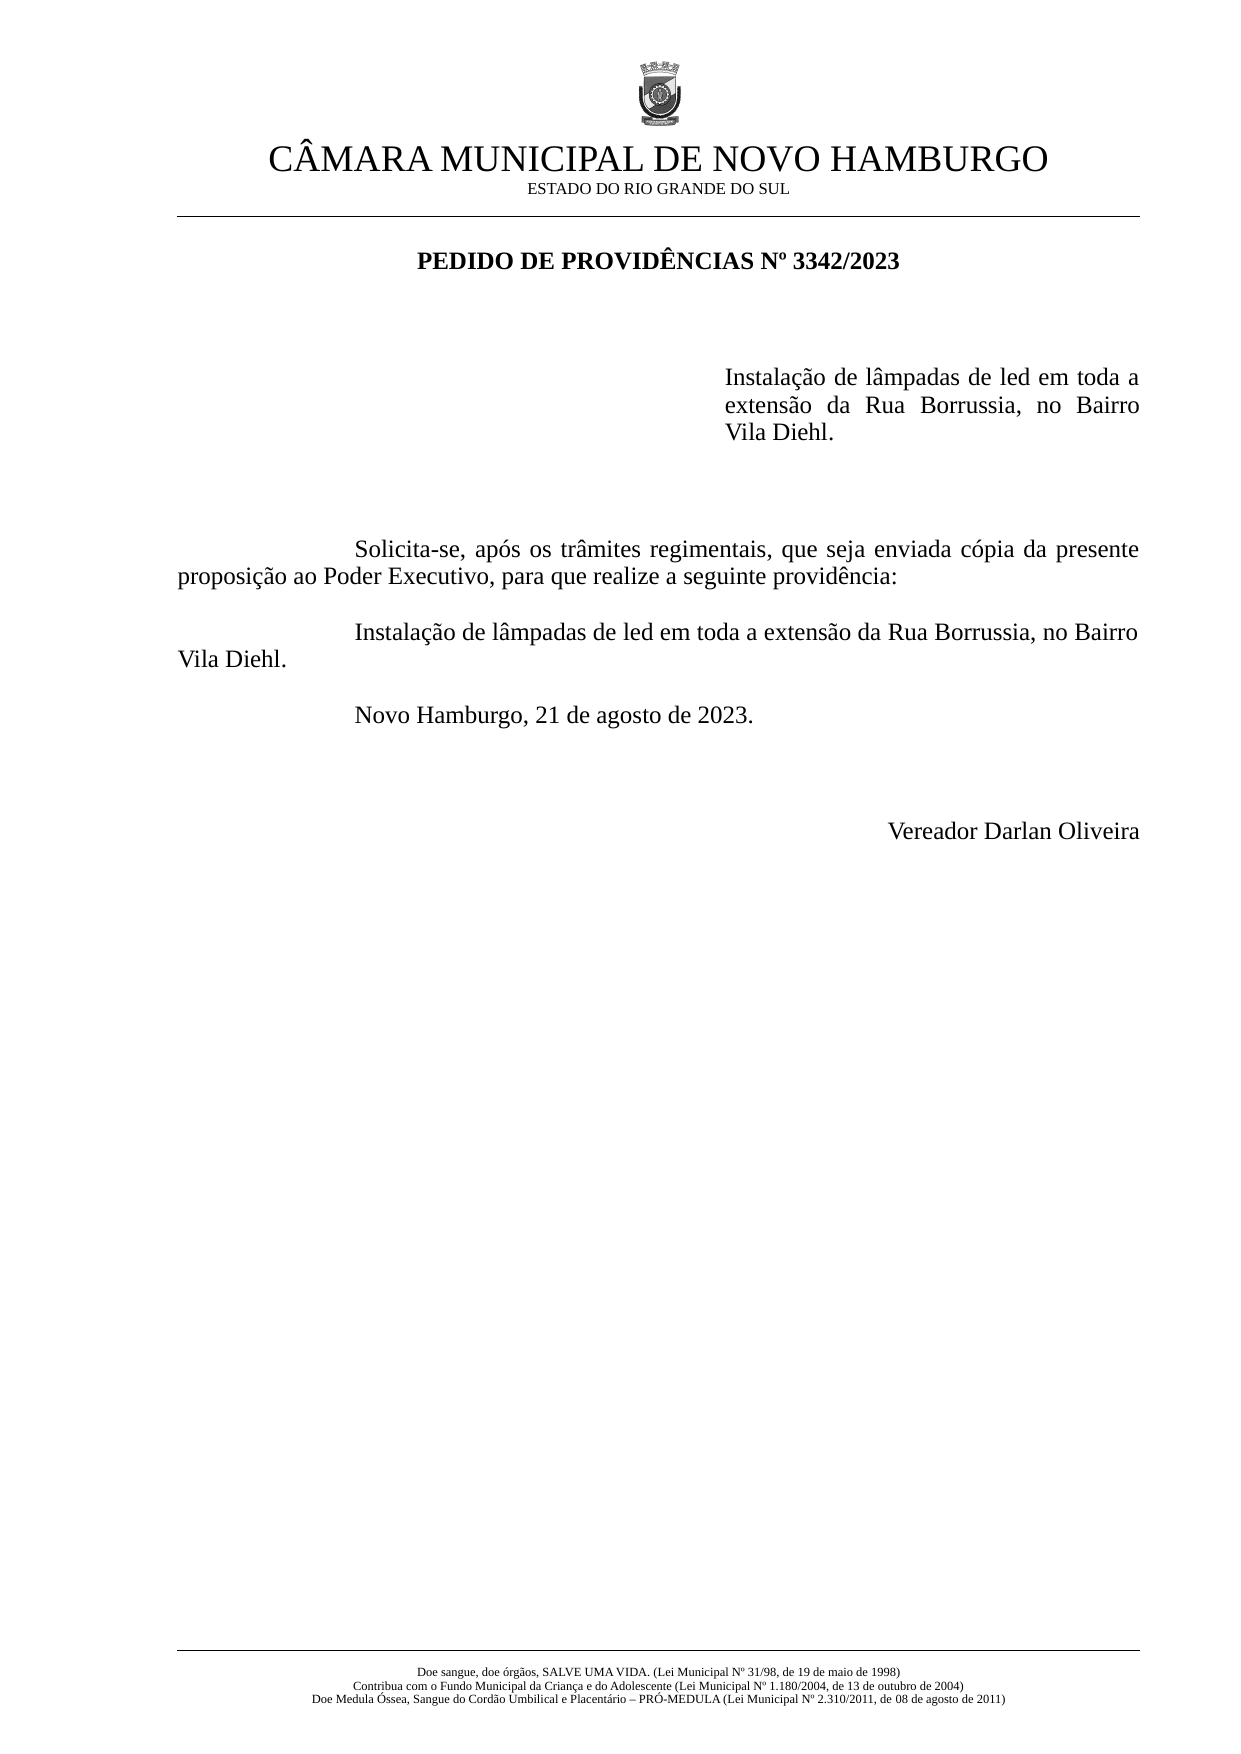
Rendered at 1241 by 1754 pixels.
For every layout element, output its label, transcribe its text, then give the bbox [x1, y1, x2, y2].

list Instalação de lâmpadas de led em toda a extensão da Rua Borrussia, no Bairro Vila Diehl. [687, 363, 1140, 446]
text Novo Hamburgo, 21 de agosto de 2023. [177, 701, 1140, 729]
text Vereador Darlan Oliveira [649, 817, 1140, 845]
text PEDIDO DE PROVIDÊNCIAS Nº 3342/2023 [177, 247, 1140, 274]
text Solicita-se, após os trâmites regimentais, que seja enviada cópia da presente proposição ao Poder Executivo, para que realize a seguinte providência: [177, 535, 1140, 590]
text Instalação de lâmpadas de led em toda a extensão da Rua Borrussia, no Bairro Vila Diehl. [177, 618, 1140, 673]
